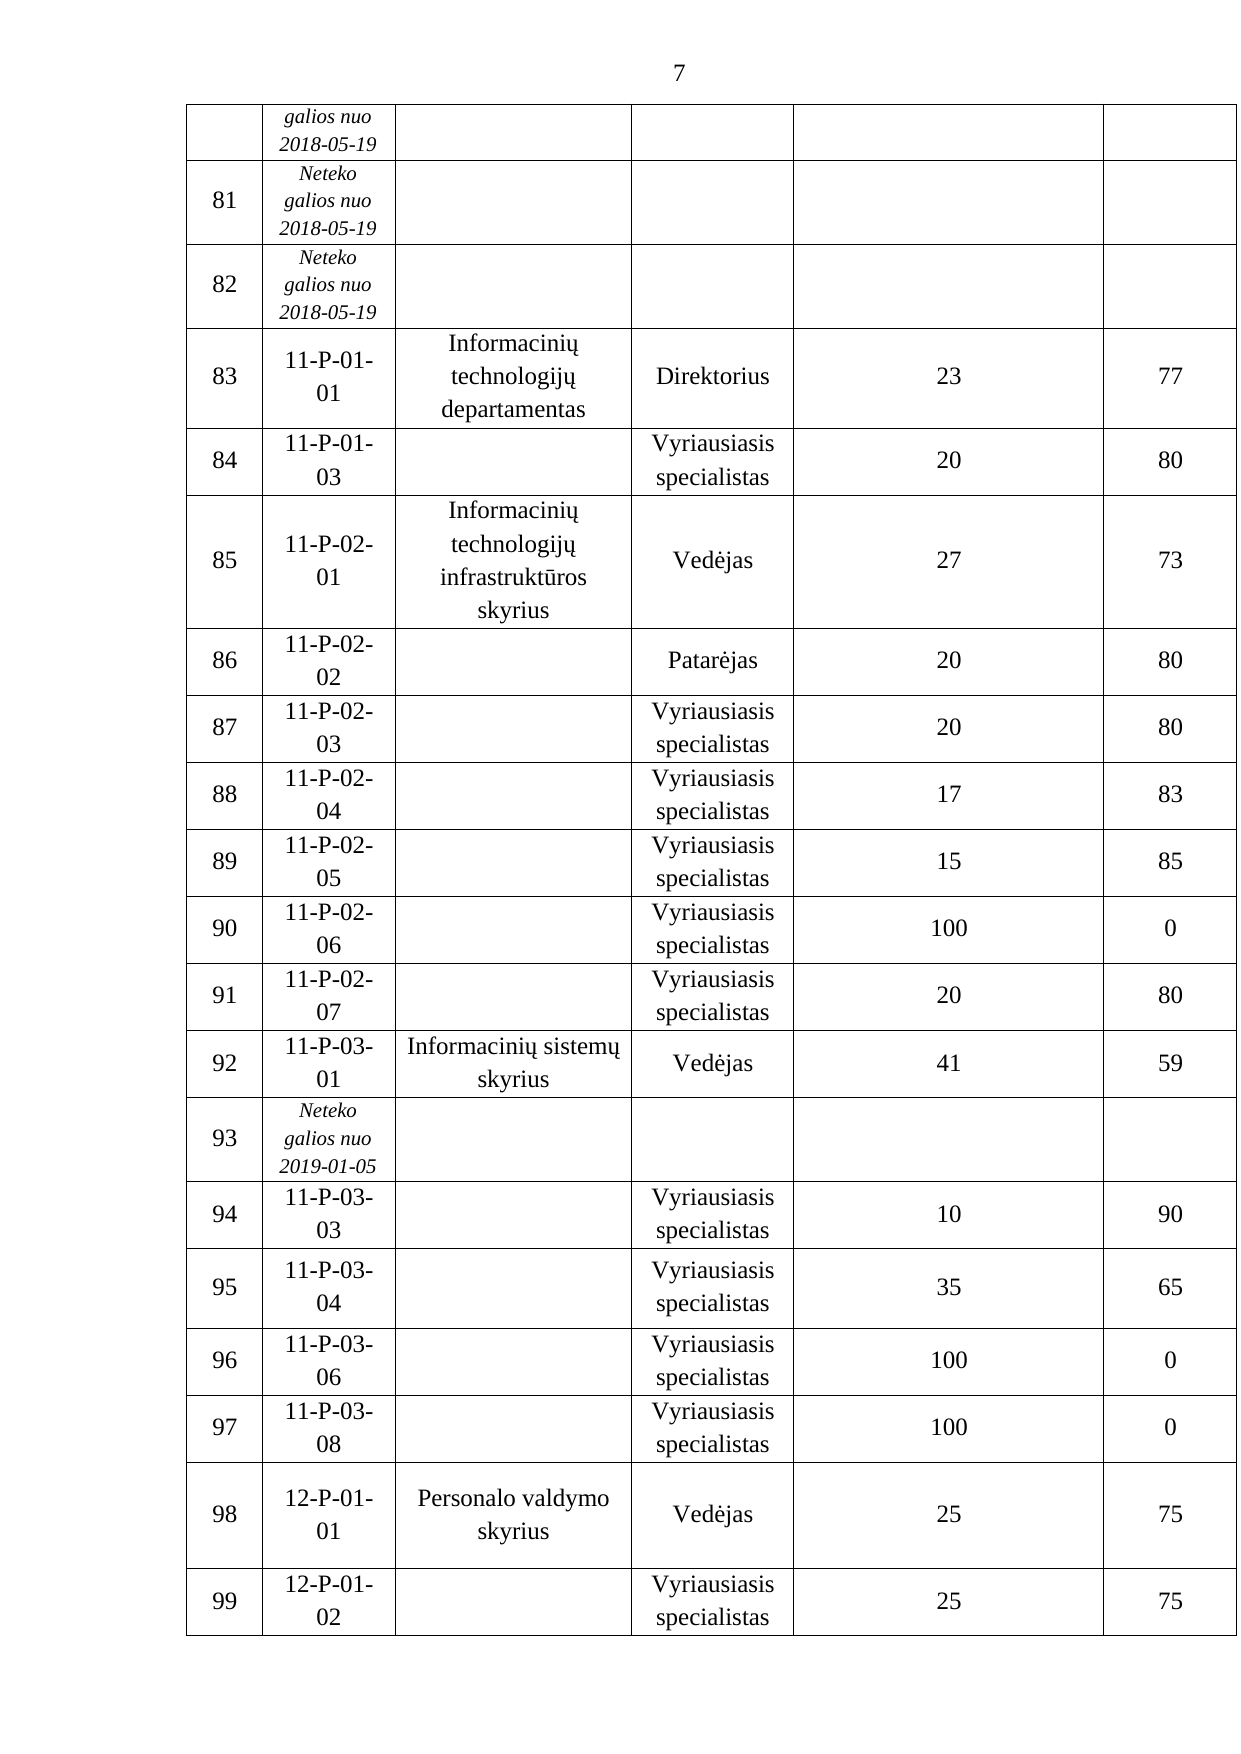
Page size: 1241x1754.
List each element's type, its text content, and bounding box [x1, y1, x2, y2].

table_cell [396, 1182, 631, 1248]
table_cell 11-P-02-06 [263, 897, 395, 963]
table_cell 59 [1104, 1031, 1236, 1097]
table_cell 11-P-03-01 [263, 1031, 395, 1097]
table_cell 11-P-02-02 [263, 629, 395, 695]
table_cell [1104, 1098, 1236, 1181]
table_cell 11-P-03-04 [263, 1249, 395, 1328]
table_cell [632, 161, 793, 243]
table_cell 88 [187, 763, 262, 829]
table_cell [1104, 245, 1236, 327]
table_cell [396, 1098, 631, 1181]
table_cell [396, 1396, 631, 1462]
table_cell Vyriausiasis specialistas [632, 1249, 793, 1328]
table_cell 65 [1104, 1249, 1236, 1328]
table_cell 95 [187, 1249, 262, 1328]
table_cell 90 [1104, 1182, 1236, 1248]
table_cell Informacinių technologijų departamentas [396, 329, 631, 427]
table_cell [396, 429, 631, 494]
table_cell [396, 897, 631, 963]
table_cell 98 [187, 1463, 262, 1568]
table_cell 85 [1104, 830, 1236, 896]
table_cell 80 [1104, 429, 1236, 494]
table_cell Vyriausiasis specialistas [632, 763, 793, 829]
table_cell 11-P-02-04 [263, 763, 395, 829]
table_cell 11-P-02-01 [263, 496, 395, 628]
table_cell Patarėjas [632, 629, 793, 695]
table_cell Informacinių technologijų infrastruktūros skyrius [396, 496, 631, 628]
table_cell 90 [187, 897, 262, 963]
table_cell 10 [794, 1182, 1103, 1248]
table_cell 11-P-01-03 [263, 429, 395, 494]
table_cell 94 [187, 1182, 262, 1248]
table_cell 100 [794, 1329, 1103, 1395]
table_cell [632, 1098, 793, 1181]
table_cell [1104, 105, 1236, 160]
table_cell 84 [187, 429, 262, 494]
table_cell 92 [187, 1031, 262, 1097]
table_cell 86 [187, 629, 262, 695]
table_cell Vedėjas [632, 1031, 793, 1097]
table_cell [396, 105, 631, 160]
table_cell Vyriausiasis specialistas [632, 830, 793, 896]
table_cell 83 [187, 329, 262, 427]
table_cell 20 [794, 696, 1103, 762]
table_cell [794, 161, 1103, 243]
table_cell [632, 105, 793, 160]
table_cell 35 [794, 1249, 1103, 1328]
table_cell 80 [1104, 629, 1236, 695]
table_cell 75 [1104, 1463, 1236, 1568]
table_cell 91 [187, 964, 262, 1030]
table_cell 23 [794, 329, 1103, 427]
table_cell 96 [187, 1329, 262, 1395]
table_cell 82 [187, 245, 262, 327]
table_cell Vyriausiasis specialistas [632, 964, 793, 1030]
table_cell [396, 161, 631, 243]
table_cell 77 [1104, 329, 1236, 427]
table_cell [187, 105, 262, 160]
table_cell 15 [794, 830, 1103, 896]
table_cell [396, 629, 631, 695]
table_cell Vedėjas [632, 496, 793, 628]
table_cell [1104, 161, 1236, 243]
table_cell 100 [794, 1396, 1103, 1462]
table_cell 93 [187, 1098, 262, 1181]
table_cell Informacinių sistemų skyrius [396, 1031, 631, 1097]
table_cell 100 [794, 897, 1103, 963]
table_cell 0 [1104, 1396, 1236, 1462]
table_cell 12-P-01-01 [263, 1463, 395, 1568]
table_cell [396, 1569, 631, 1635]
table_cell 25 [794, 1569, 1103, 1635]
table_cell [396, 245, 631, 327]
table_cell 20 [794, 429, 1103, 494]
table_cell 97 [187, 1396, 262, 1462]
table_cell [396, 696, 631, 762]
table_cell [632, 245, 793, 327]
table_cell 41 [794, 1031, 1103, 1097]
table_cell 27 [794, 496, 1103, 628]
table_cell 99 [187, 1569, 262, 1635]
table_cell 11-P-02-03 [263, 696, 395, 762]
table_cell [396, 1329, 631, 1395]
table_cell 11-P-02-05 [263, 830, 395, 896]
table_cell 81 [187, 161, 262, 243]
table_cell Vyriausiasis specialistas [632, 1329, 793, 1395]
table_cell 11-P-03-03 [263, 1182, 395, 1248]
table_cell 80 [1104, 964, 1236, 1030]
table_cell Vyriausiasis specialistas [632, 1182, 793, 1248]
table_cell 85 [187, 496, 262, 628]
table_cell [794, 1098, 1103, 1181]
table_cell 20 [794, 629, 1103, 695]
table_cell Personalo valdymo skyrius [396, 1463, 631, 1568]
table_cell 11-P-03-06 [263, 1329, 395, 1395]
table_cell Vyriausiasis specialistas [632, 696, 793, 762]
table_cell 83 [1104, 763, 1236, 829]
table_cell [794, 105, 1103, 160]
table_cell Neteko galios nuo 2019-01-05 [263, 1098, 395, 1181]
table_cell 75 [1104, 1569, 1236, 1635]
table_cell 20 [794, 964, 1103, 1030]
table_cell 0 [1104, 1329, 1236, 1395]
table_cell 11-P-03-08 [263, 1396, 395, 1462]
table_cell Neteko galios nuo 2018-05-19 [263, 161, 395, 243]
table_cell [396, 763, 631, 829]
table_cell 73 [1104, 496, 1236, 628]
table_cell 87 [187, 696, 262, 762]
table_cell 11-P-02-07 [263, 964, 395, 1030]
table_cell Vyriausiasis specialistas [632, 429, 793, 494]
table_cell 11-P-01-01 [263, 329, 395, 427]
table_cell Direktorius [632, 329, 793, 427]
table_cell 80 [1104, 696, 1236, 762]
table_cell Vyriausiasis specialistas [632, 1569, 793, 1635]
table_cell Vyriausiasis specialistas [632, 1396, 793, 1462]
table_cell 89 [187, 830, 262, 896]
table_cell galios nuo 2018-05-19 [263, 105, 395, 160]
table_cell [794, 245, 1103, 327]
table_cell [396, 1249, 631, 1328]
table_cell 17 [794, 763, 1103, 829]
table_cell 25 [794, 1463, 1103, 1568]
table_cell [396, 830, 631, 896]
table_cell 0 [1104, 897, 1236, 963]
table_cell 12-P-01-02 [263, 1569, 395, 1635]
table_cell Neteko galios nuo 2018-05-19 [263, 245, 395, 327]
table_cell Vyriausiasis specialistas [632, 897, 793, 963]
table_cell Vedėjas [632, 1463, 793, 1568]
table_cell [396, 964, 631, 1030]
